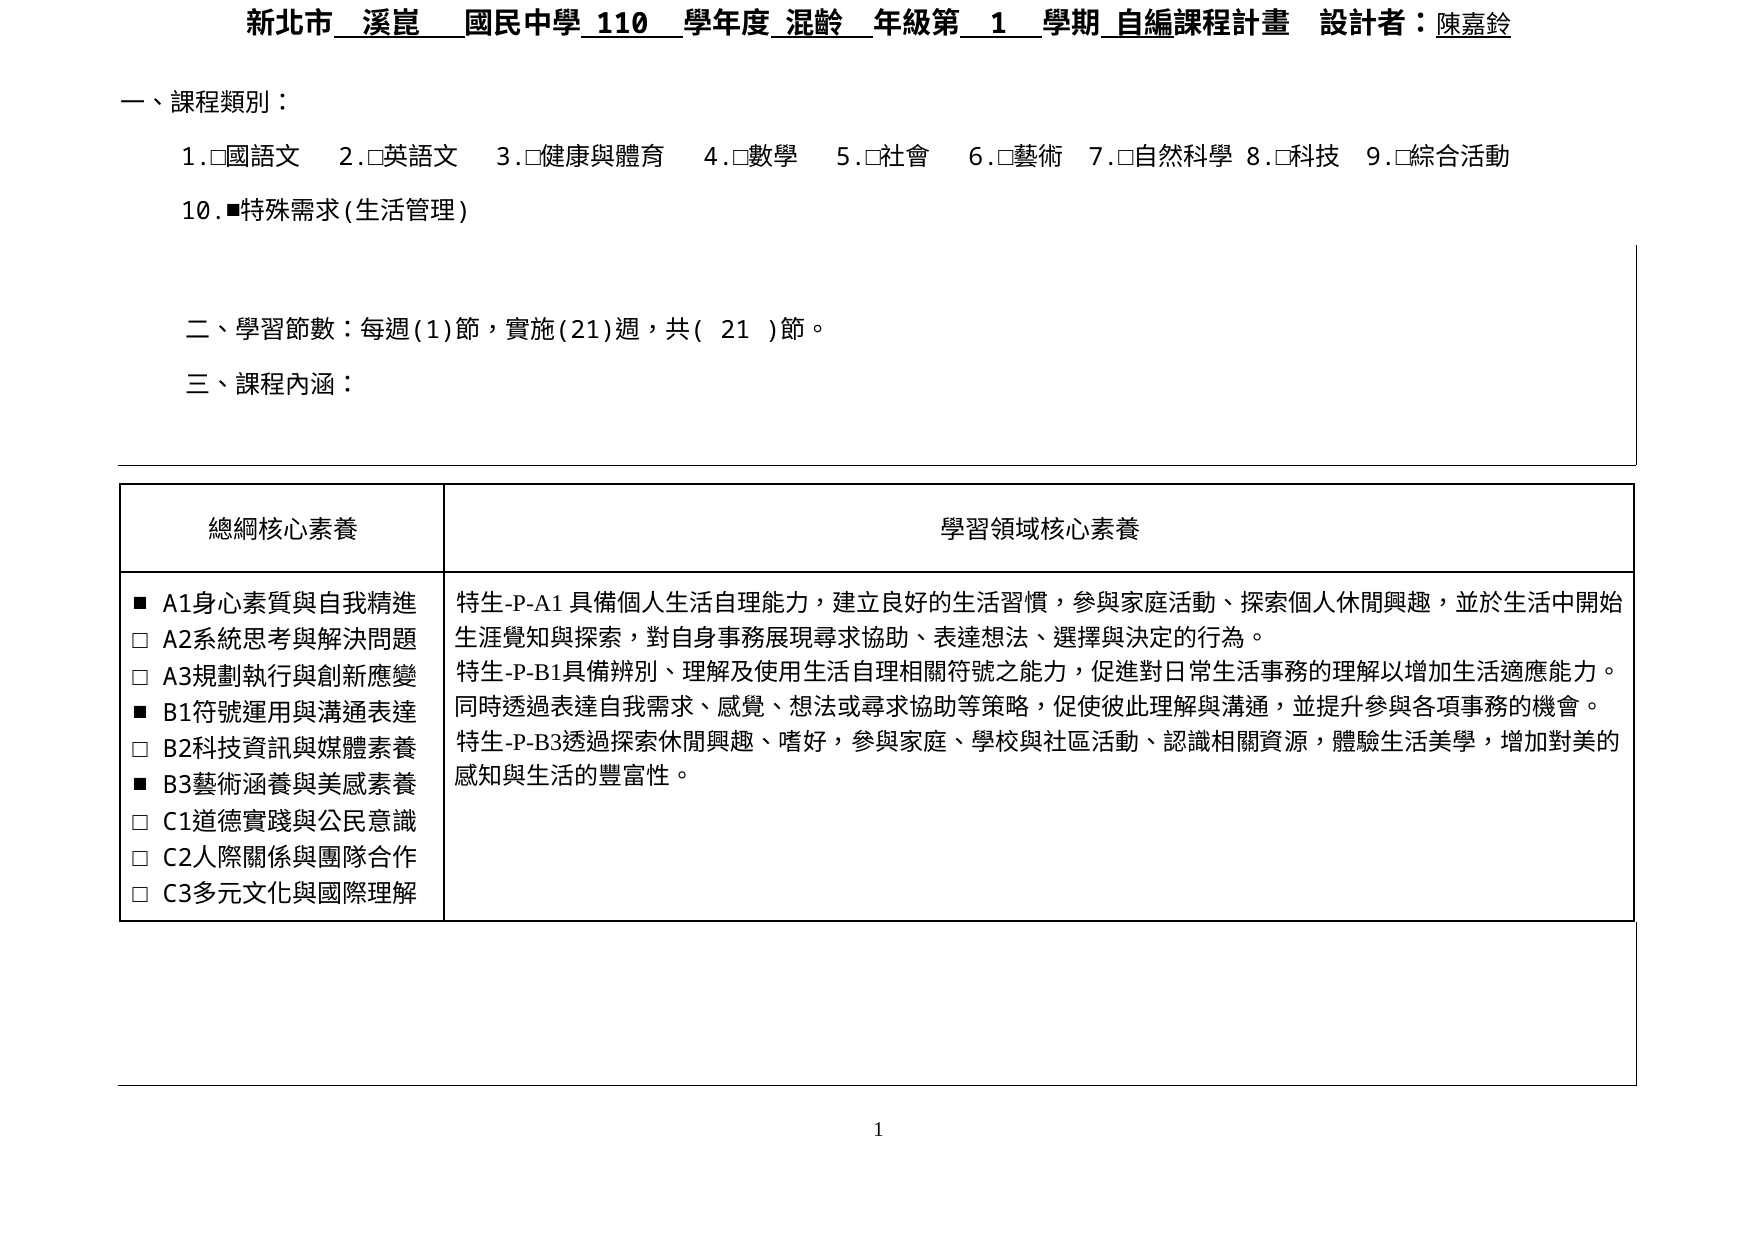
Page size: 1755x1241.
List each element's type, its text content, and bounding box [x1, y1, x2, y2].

table_header 學習領域核心素養 [445, 485, 1633, 571]
text 10.■特殊需求(生活管理) [118, 191, 1636, 227]
text 新北市 溪崑 國民中學 110 學年度 混齡 年級第 1 學期 自編課程計畫 設計者：陳嘉鈴 [118, 0, 1636, 42]
table_cell ■ A1身心素質與自我精進 □ A2系統思考與解決問題 □ A3規劃執行與創新應變 ■ B1符號運用與溝通表達 □ B2科技資訊與媒體素養 ■ B3藝術涵養與美感素養 □ C1道德實踐與公民意識 □ C2人際關係與團隊合作 □ C3多元文化與國際理解 [121, 573, 443, 920]
text 三、課程內涵： [118, 299, 1636, 465]
table_header 總綱核心素養 [121, 485, 443, 571]
table_cell 特生-P-A1 具備個人生活自理能力，建立良好的生活習慣，參與家庭活動、探索個人休閒興趣，並於生活中開始生涯覺知與探索，對自身事務展現尋求協助、表達想法、選擇與決定的行為。 特生-P-B1具備辨別、理解及使用生活自理相關符號之能力，促進對日常生活事務的理解以增加生活適應能力。同時透過表達自我需求、感覺、想法或尋求協助等策略，促使彼此理解與溝通，並提升參與各項事務的機會。 特生-P-B3透過探索休閒興趣、嗜好，參與家庭、學校與社區活動、認識相關資源，體驗生活美學，增加對美的感知與生活的豐富性。 [445, 573, 1633, 920]
text 二、學習節數：每週(1)節，實施(21)週，共( 21 )節。 [118, 245, 1636, 299]
text 1.□國語文 2.□英語文 3.□健康與體育 4.□數學 5.□社會 6.□藝術 7.□自然科學 8.□科技 9.□綜合活動 [118, 136, 1636, 173]
text 一、課程類別： [118, 82, 1636, 118]
